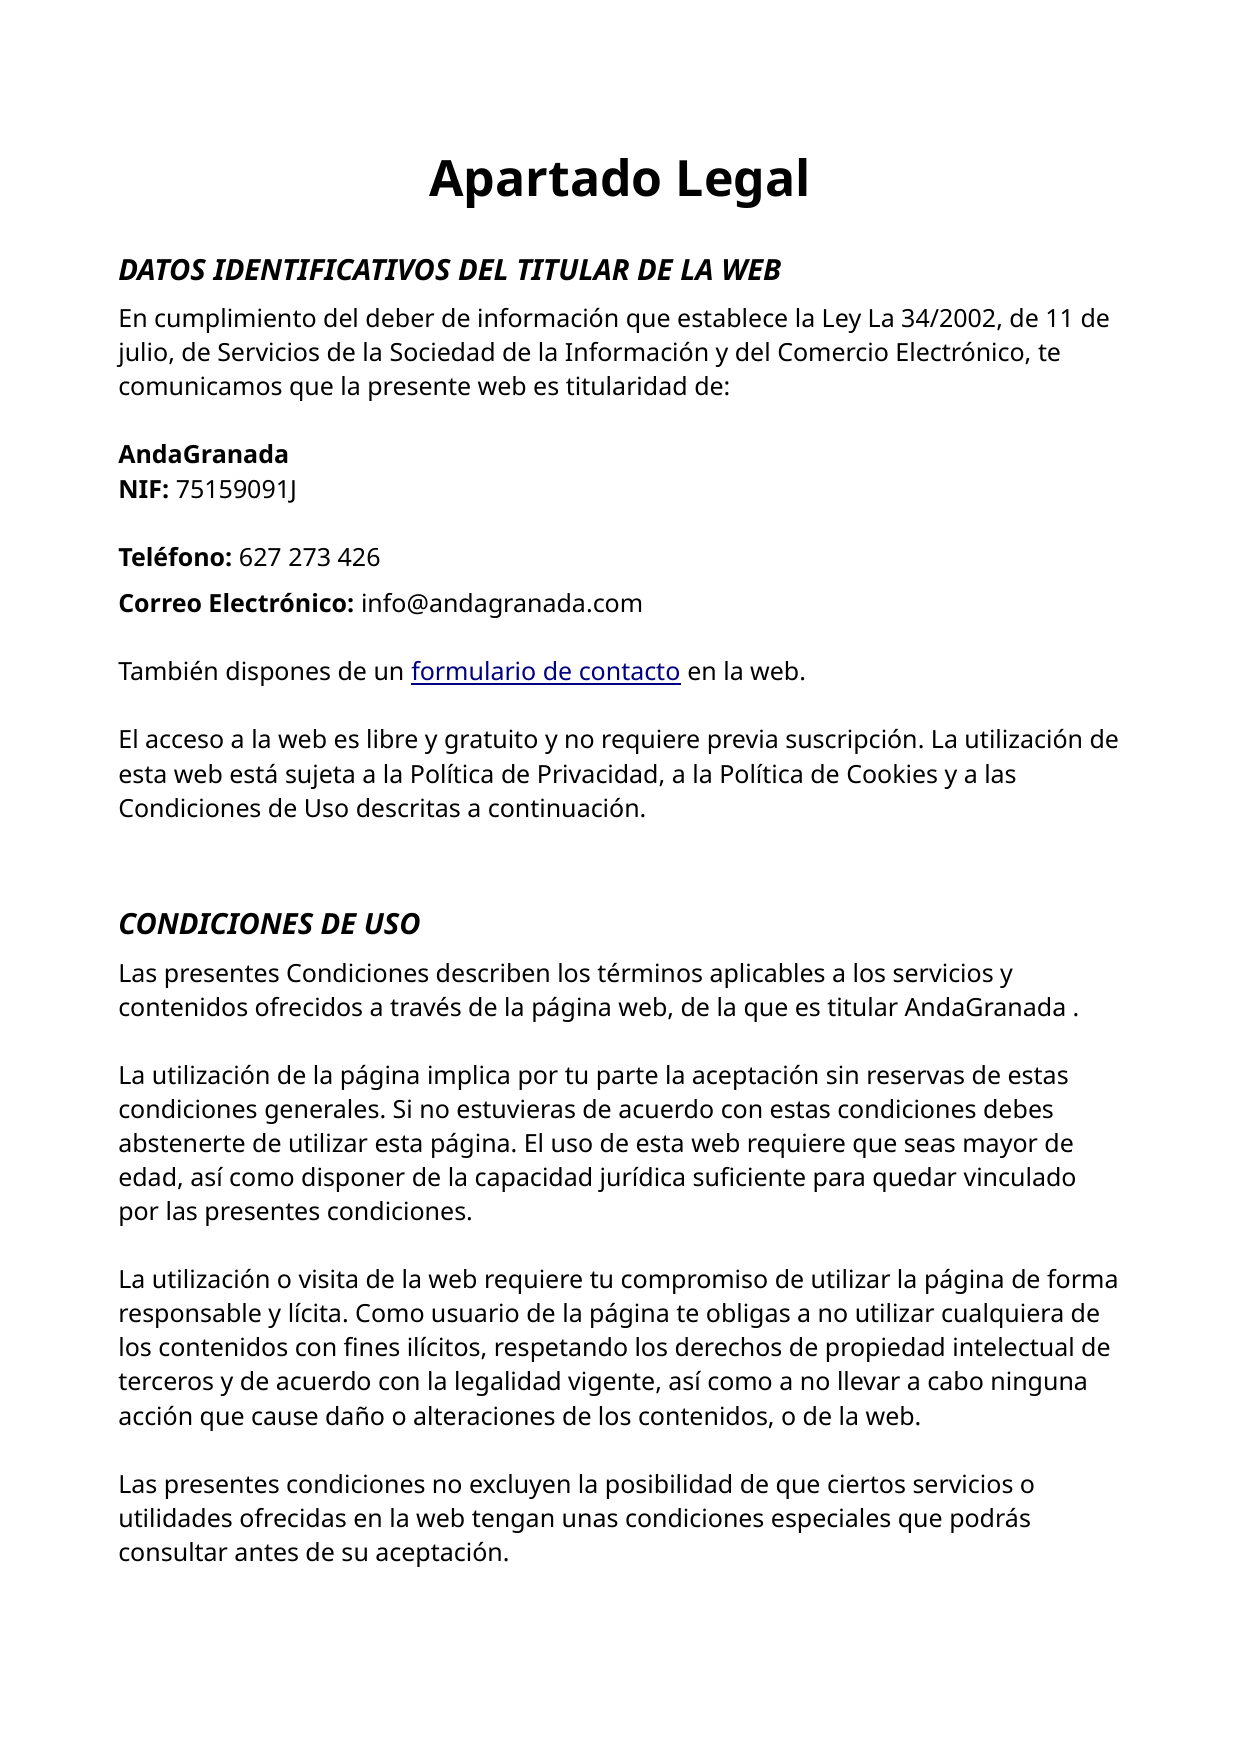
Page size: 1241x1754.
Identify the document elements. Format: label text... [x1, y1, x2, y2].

text En cumplimiento del deber de información que establece la Ley La 34/2002, de 11 de julio, de Servicios de la Sociedad de la Información y del Comercio Electrónico, te comunicamos que la presente web es titularidad de: AndaGranada NIF: 75159091J Teléfono: 627 273 426 [118, 301, 1122, 573]
text Las presentes Condiciones describen los términos aplicables a los servicios y contenidos ofrecidos a través de la página web, de la que es titular AndaGranada . La utilización de la página implica por tu parte la aceptación sin reservas de estas condiciones generales. Si no estuvieras de acuerdo con estas condiciones debes abstenerte de utilizar esta página. El uso de esta web requiere que seas mayor de edad, así como disponer de la capacidad jurídica suficiente para quedar vinculado por las presentes condiciones. La utilización o visita de la web requiere tu compromiso de utilizar la página de forma responsable y lícita. Como usuario de la página te obligas a no utilizar cualquiera de los contenidos con fines ilícitos, respetando los derechos de propiedad intelectual de terceros y de acuerdo con la legalidad vigente, así como a no llevar a cabo ninguna acción que cause daño o alteraciones de los contenidos, o de la web. Las presentes condiciones no excluyen la posibilidad de que ciertos servicios o utilidades ofrecidas en la web tengan unas condiciones especiales que podrás consultar antes de su aceptación. [118, 955, 1122, 1568]
subtitle CONDICIONES DE USO [118, 903, 1122, 943]
subtitle DATOS IDENTIFICATIVOS DEL TITULAR DE LA WEB [118, 249, 1122, 288]
text Correo Electrónico: info@andagranada.com También dispones de un formulario de contacto en la web. El acceso a la web es libre y gratuito y no requiere previa suscripción. La utilización de esta web está sujeta a la Política de Privacidad, a la Política de Cookies y a las Condiciones de Uso descritas a continuación. [118, 586, 1122, 824]
subtitle Apartado Legal [118, 143, 1122, 211]
